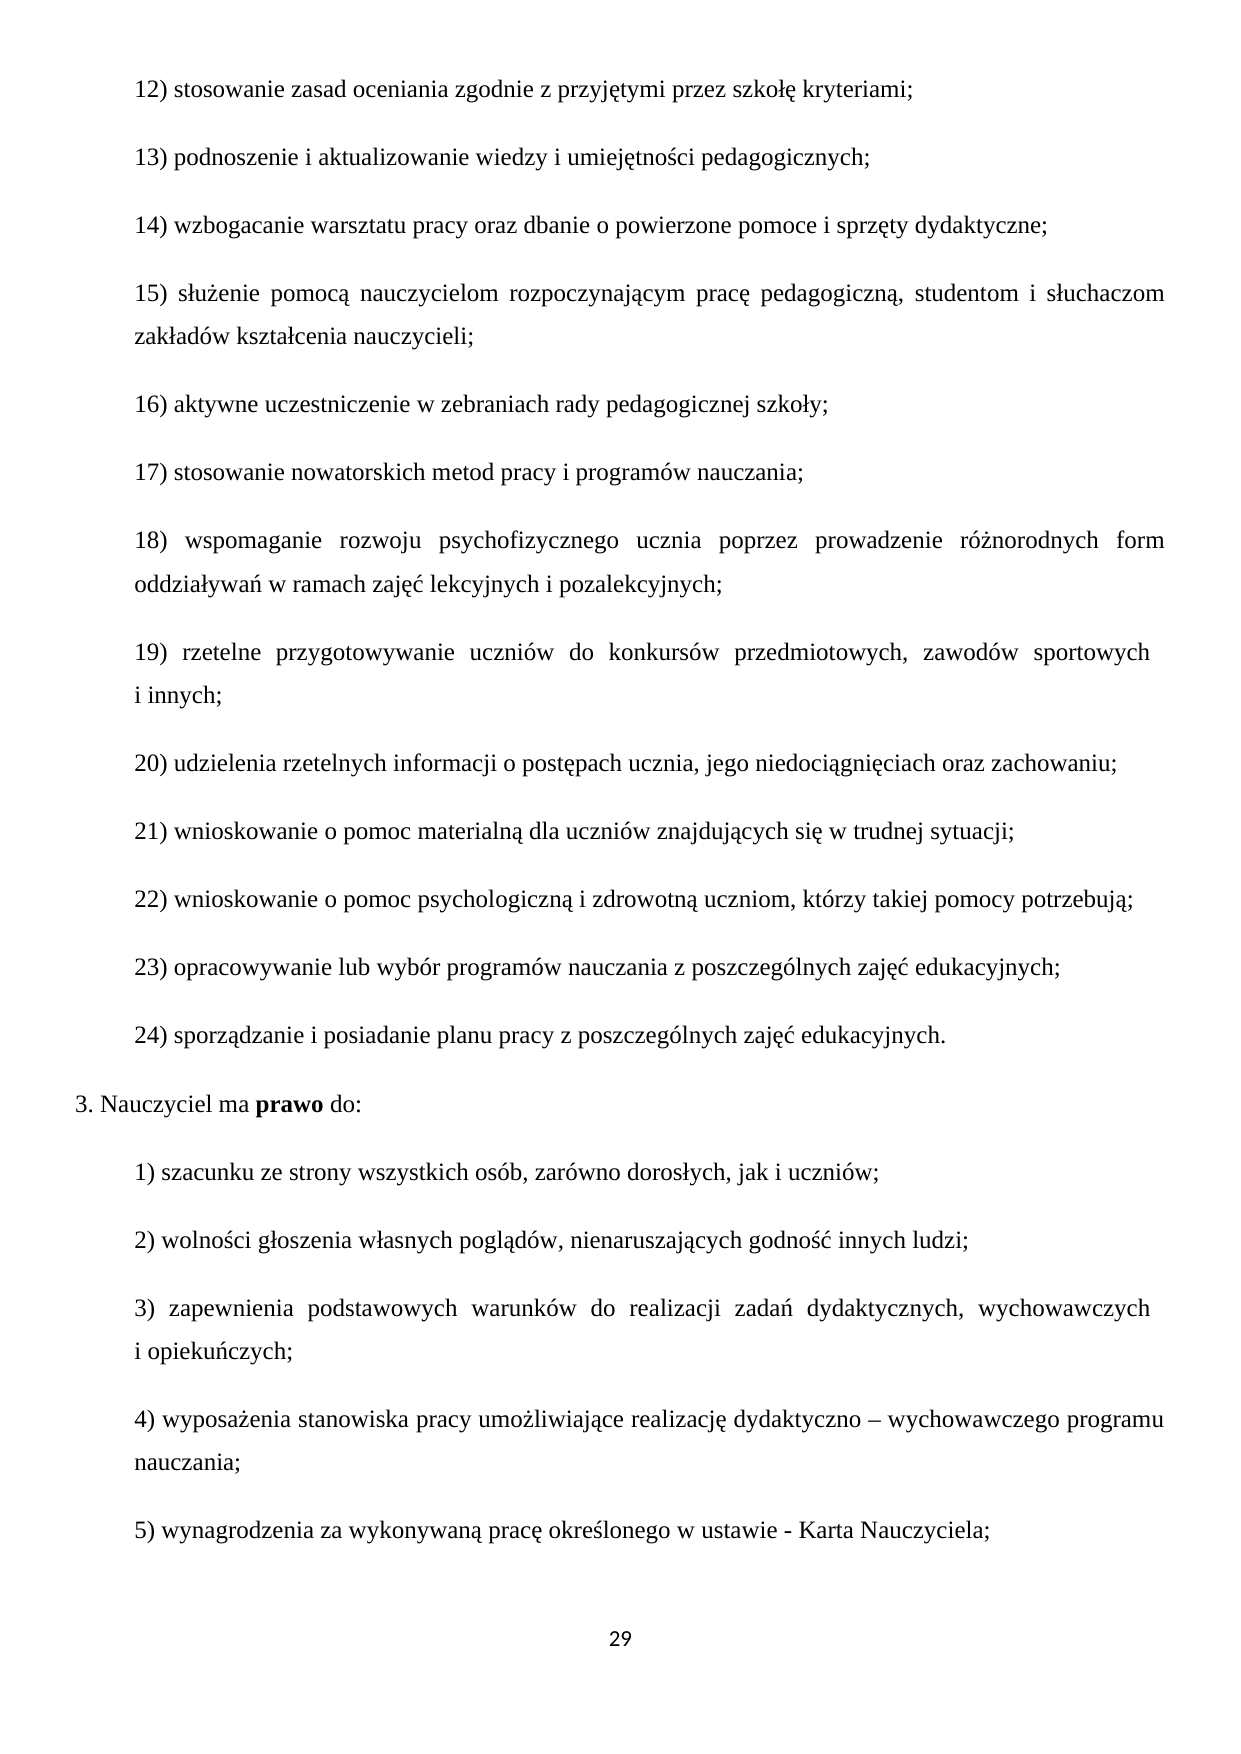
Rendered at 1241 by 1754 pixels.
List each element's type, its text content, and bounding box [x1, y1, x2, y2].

text 19) rzetelne przygotowywanie uczniów do konkursów przedmiotowych, zawodów sportowych i innych; [134, 637, 1165, 709]
text 17) stosowanie nowatorskich metod pracy i programów nauczania; [134, 457, 1165, 486]
text 1) szacunku ze strony wszystkich osób, zarówno dorosłych, jak i uczniów; [134, 1157, 1165, 1186]
text 18) wspomaganie rozwoju psychofizycznego ucznia poprzez prowadzenie różnorodnych form oddziaływań w ramach zajęć lekcyjnych i pozalekcyjnych; [134, 526, 1165, 597]
text 15) służenie pomocą nauczycielom rozpoczynającym pracę pedagogiczną, studentom i słuchaczom zakładów kształcenia nauczycieli; [134, 278, 1165, 350]
text 20) udzielenia rzetelnych informacji o postępach ucznia, jego niedociągnięciach oraz zachowaniu; [134, 748, 1165, 777]
text 3) zapewnienia podstawowych warunków do realizacji zadań dydaktycznych, wychowawczych i opiekuńczych; [134, 1293, 1165, 1365]
text 13) podnoszenie i aktualizowanie wiedzy i umiejętności pedagogicznych; [134, 142, 1165, 171]
text 24) sporządzanie i posiadanie planu pracy z poszczególnych zajęć edukacyjnych. [134, 1021, 1165, 1049]
text 5) wynagrodzenia za wykonywaną pracę określonego w ustawie - Karta Nauczyciela; [134, 1516, 1165, 1544]
text 12) stosowanie zasad oceniania zgodnie z przyjętymi przez szkołę kryteriami; [134, 74, 1165, 102]
text 3. Nauczyciel ma prawo do: [75, 1089, 1165, 1117]
text 21) wnioskowanie o pomoc materialną dla uczniów znajdujących się w trudnej sytuacji; [134, 816, 1165, 845]
text 16) aktywne uczestniczenie w zebraniach rady pedagogicznej szkoły; [134, 389, 1165, 418]
text 22) wnioskowanie o pomoc psychologiczną i zdrowotną uczniom, którzy takiej pomocy potrzebują; [134, 884, 1165, 913]
text 14) wzbogacanie warsztatu pracy oraz dbanie o powierzone pomoce i sprzęty dydaktyczne; [134, 210, 1165, 239]
text 23) opracowywanie lub wybór programów nauczania z poszczególnych zajęć edukacyjnych; [134, 952, 1165, 981]
text 2) wolności głoszenia własnych poglądów, nienaruszających godność innych ludzi; [134, 1225, 1165, 1254]
text 4) wyposażenia stanowiska pracy umożliwiające realizację dydaktyczno – wychowawczego programu nauczania; [134, 1404, 1165, 1476]
